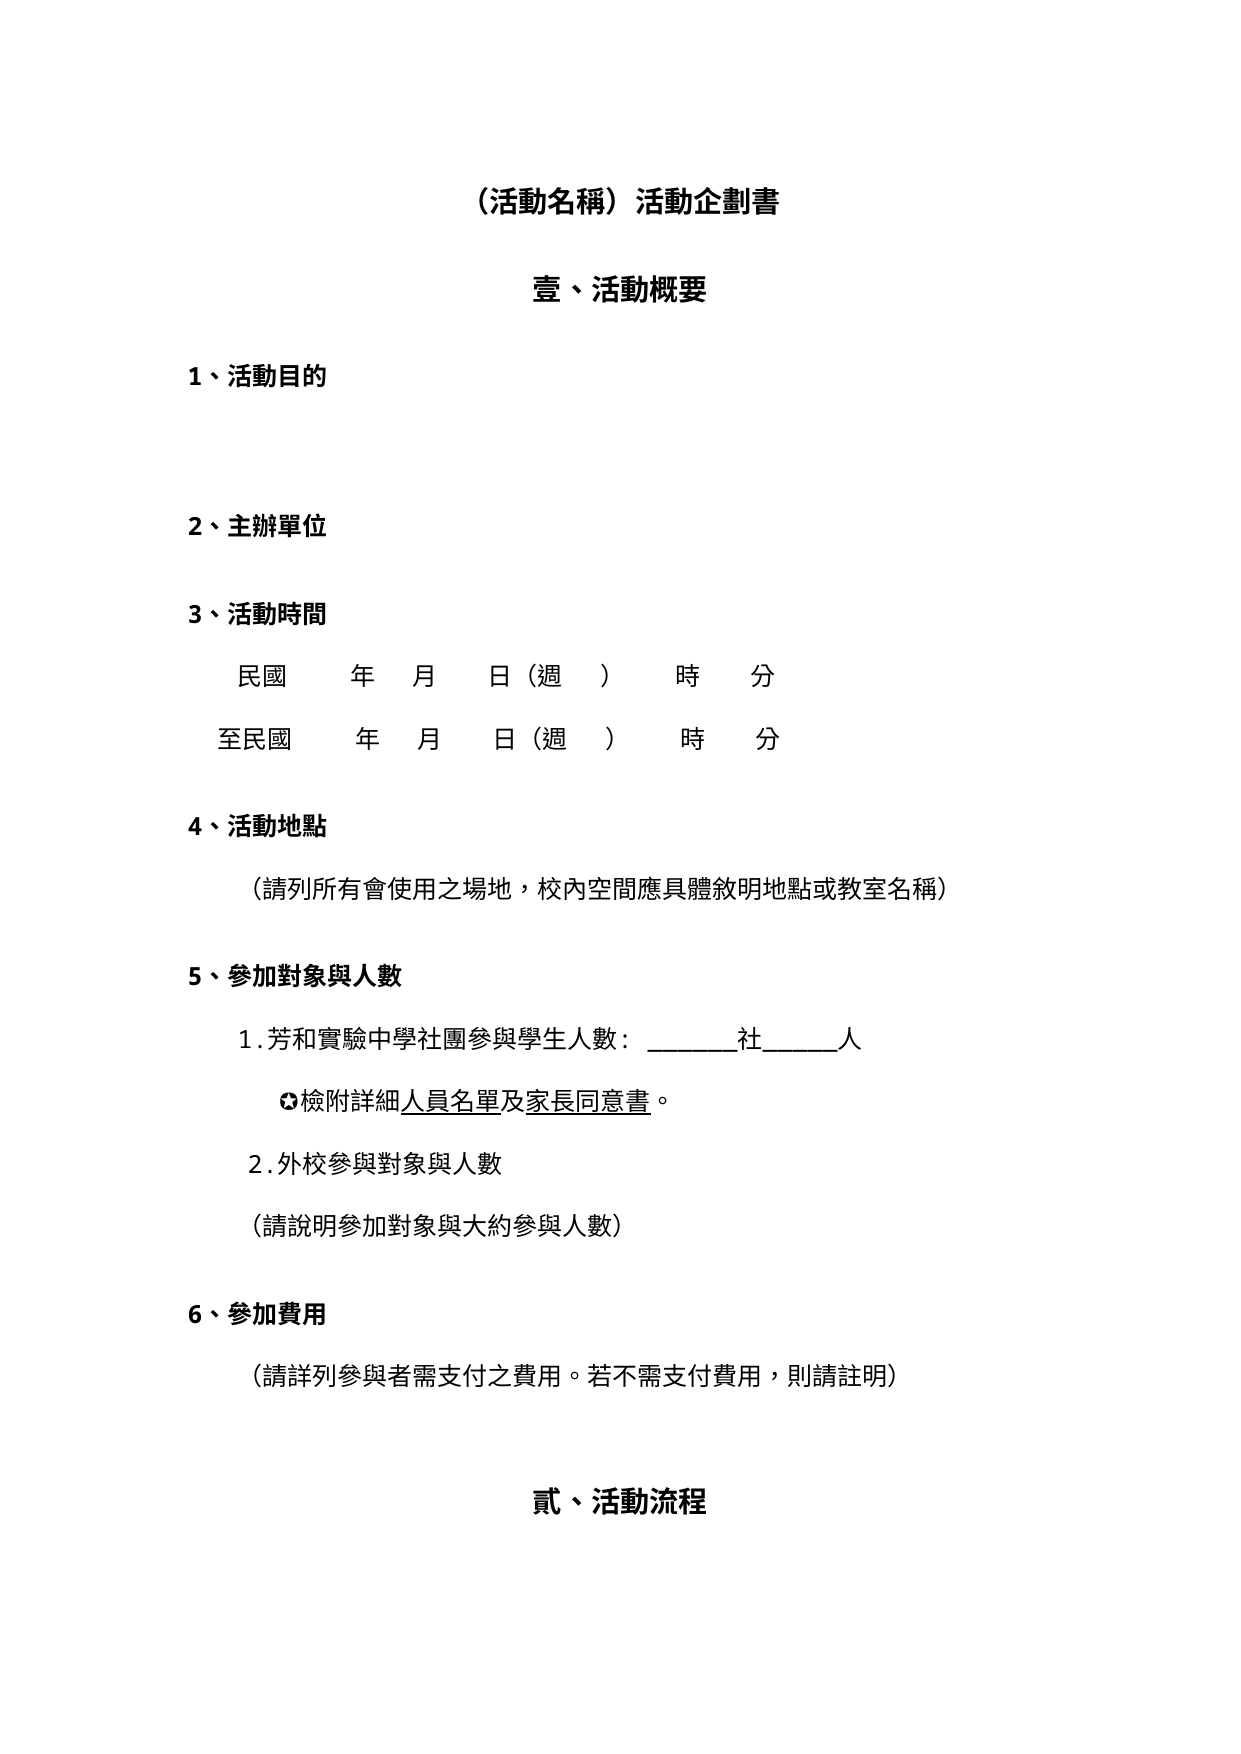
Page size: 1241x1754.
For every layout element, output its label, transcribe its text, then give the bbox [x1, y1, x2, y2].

text 至民國 年 月 日（週 ） 時 分 [187, 696, 1053, 758]
list 活動地點 [187, 783, 1053, 846]
list 參加對象與人數 [187, 933, 1053, 996]
text 壹、活動概要 [187, 246, 1053, 308]
list 主辦單位 [187, 483, 1053, 546]
text 2.外校參與對象與人數 [187, 1121, 1053, 1183]
text 1.芳和實驗中學社團參與學生人數: ______社_____人 [237, 996, 1053, 1058]
text （請說明參加對象與大約參與人數） [237, 1183, 1053, 1246]
list 活動時間 [187, 571, 1053, 633]
text 檢附詳細人員名單及家長同意書。 [187, 1058, 1053, 1121]
list 活動目的 [187, 333, 1053, 396]
text （請列所有會使用之場地，校內空間應具體敘明地點或教室名稱） [237, 846, 1053, 908]
text （活動名稱）活動企劃書 [187, 158, 1053, 221]
text 貳、活動流程 [187, 1458, 1053, 1521]
text （請詳列參與者需支付之費用。若不需支付費用，則請註明） [237, 1333, 1053, 1396]
text 民國 年 月 日（週 ） 時 分 [237, 633, 1053, 696]
list 參加費用 [187, 1271, 1053, 1333]
